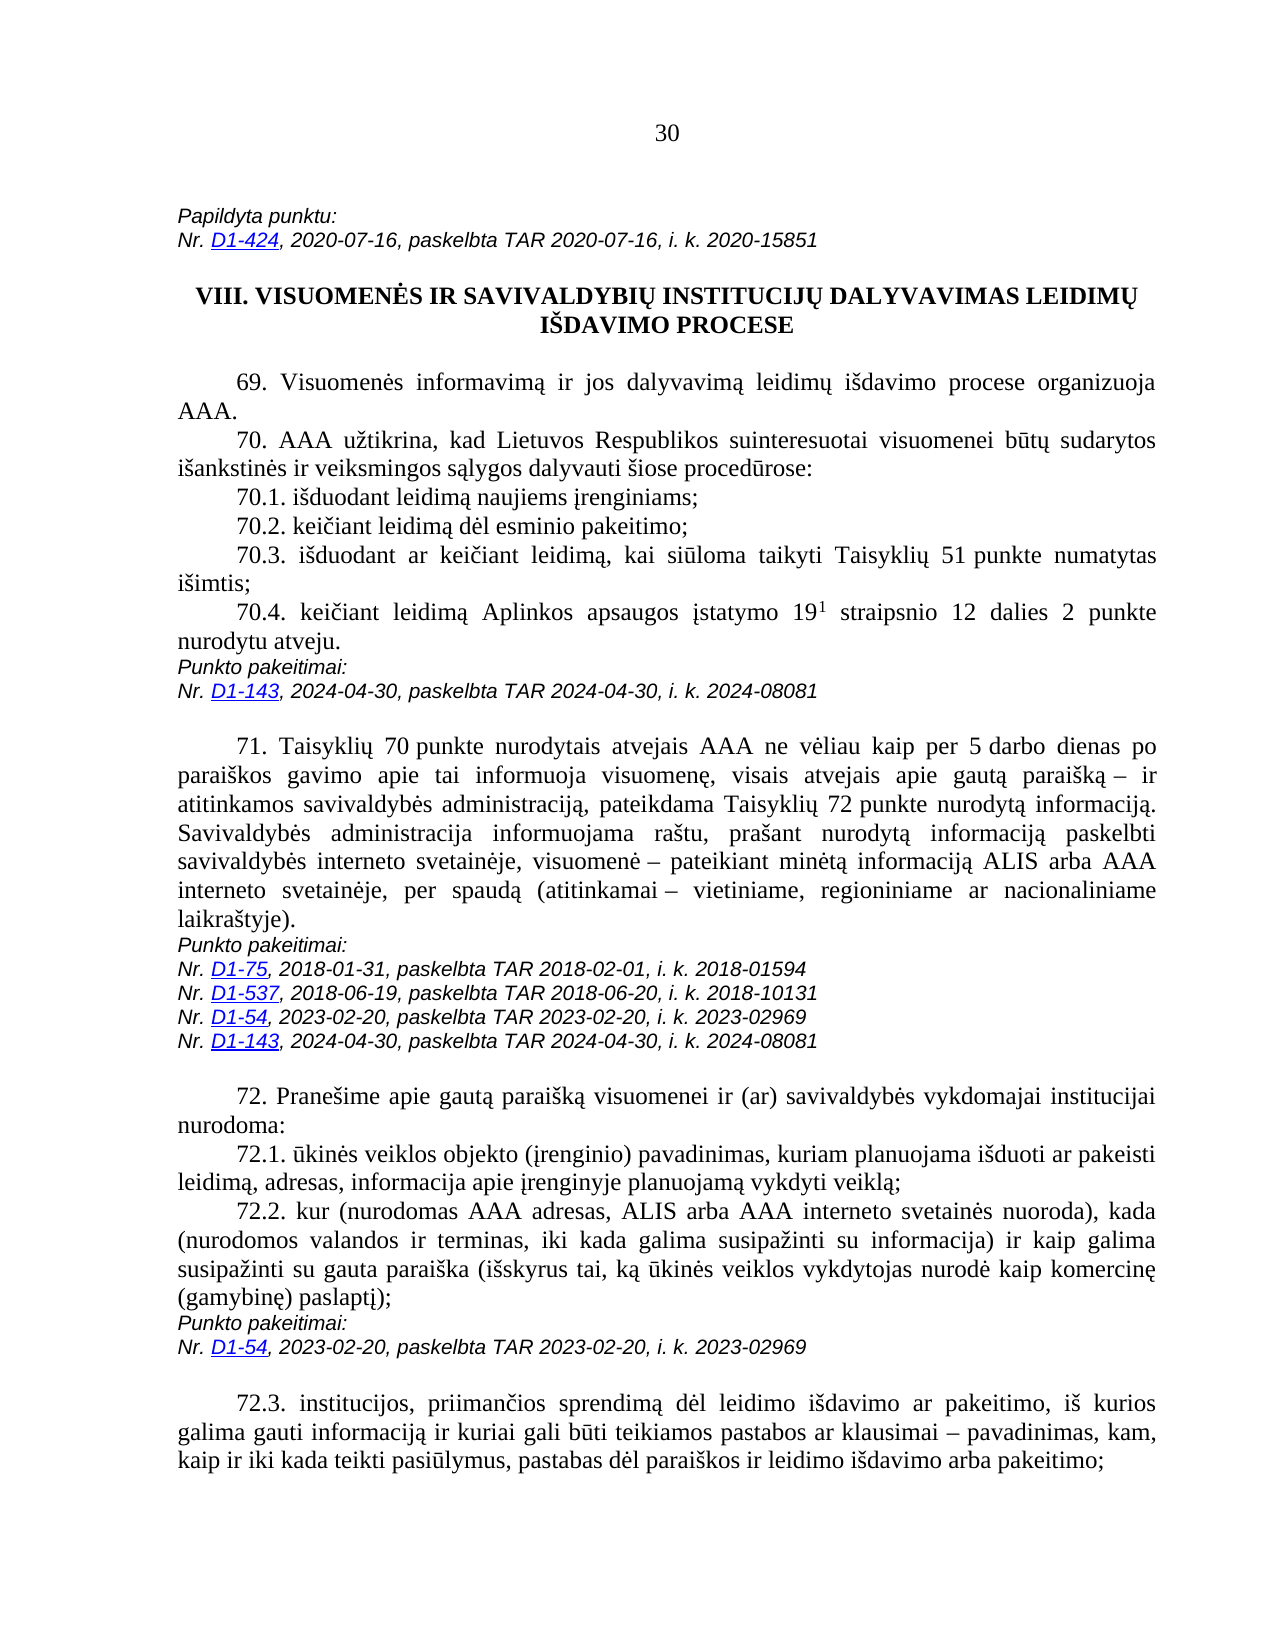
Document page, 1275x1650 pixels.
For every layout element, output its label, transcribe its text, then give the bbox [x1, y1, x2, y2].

text 70.1. išduodant leidimą naujiems įrenginiams; [177, 482, 1157, 511]
text Punkto pakeitimai: [177, 933, 1157, 957]
text Nr. D1-143, 2024-04-30, paskelbta TAR 2024-04-30, i. k. 2024-08081 [177, 1028, 1157, 1052]
text Nr. D1-75, 2018-01-31, paskelbta TAR 2018-02-01, i. k. 2018-01594 [177, 957, 1157, 981]
text 70.4. keičiant leidimą Aplinkos apsaugos įstatymo 191 straipsnio 12 dalies 2 punkte nurodytu atveju. [177, 597, 1157, 655]
text 72.3. institucijos, priimančios sprendimą dėl leidimo išdavimo ar pakeitimo, iš kurios galima gauti informaciją ir kuriai gali būti teikiamos pastabos ar klausimai – pavadinimas, kam, kaip ir iki kada teikti pasiūlymus, pastabas dėl paraiškos ir leidimo išdavimo arba pakeitimo; [177, 1388, 1157, 1474]
text Punkto pakeitimai: [177, 1311, 1157, 1335]
text 71. Taisyklių 70 punkte nurodytais atvejais AAA ne vėliau kaip per 5 darbo dienas po paraiškos gavimo apie tai informuoja visuomenę, visais atvejais apie gautą paraišką – ir atitinkamos savivaldybės administraciją, pateikdama Taisyklių 72 punkte nurodytą informaciją. Savivaldybės administracija informuojama raštu, prašant nurodytą informaciją paskelbti savivaldybės interneto svetainėje, visuomenė – pateikiant minėtą informaciją ALIS arba AAA interneto svetainėje, per spaudą (atitinkamai – vietiniame, regioniniame ar nacionaliniame laikraštyje). [177, 731, 1157, 933]
text Papildyta punktu: [177, 204, 1157, 228]
text 70.2. keičiant leidimą dėl esminio pakeitimo; [177, 511, 1157, 540]
text Nr. D1-54, 2023-02-20, paskelbta TAR 2023-02-20, i. k. 2023-02969 [177, 1004, 1157, 1028]
text 72.1. ūkinės veiklos objekto (įrenginio) pavadinimas, kuriam planuojama išduoti ar pakeisti leidimą, adresas, informacija apie įrenginyje planuojamą vykdyti veiklą; [177, 1139, 1157, 1196]
text Nr. D1-537, 2018-06-19, paskelbta TAR 2018-06-20, i. k. 2018-10131 [177, 981, 1157, 1004]
text 72. Pranešime apie gautą paraišką visuomenei ir (ar) savivaldybės vykdomajai institucijai nurodoma: [177, 1081, 1157, 1139]
text VIII. VISUOMENĖS IR SAVIVALDYBIŲ INSTITUCIJŲ DALYVAVIMAS LEIDIMŲ IŠDAVIMO PROCESE [177, 281, 1157, 338]
text Nr. D1-424, 2020-07-16, paskelbta TAR 2020-07-16, i. k. 2020-15851 [177, 228, 1157, 252]
text Nr. D1-54, 2023-02-20, paskelbta TAR 2023-02-20, i. k. 2023-02969 [177, 1335, 1157, 1359]
text 72.2. kur (nurodomas AAA adresas, ALIS arba AAA interneto svetainės nuoroda), kada (nurodomos valandos ir terminas, iki kada galima susipažinti su informacija) ir kaip galima susipažinti su gauta paraiška (išskyrus tai, ką ūkinės veiklos vykdytojas nurodė kaip komercinę (gamybinę) paslaptį); [177, 1196, 1157, 1311]
text 70. AAA užtikrina, kad Lietuvos Respublikos suinteresuotai visuomenei būtų sudarytos išankstinės ir veiksmingos sąlygos dalyvauti šiose procedūrose: [177, 425, 1157, 482]
text Nr. D1-143, 2024-04-30, paskelbta TAR 2024-04-30, i. k. 2024-08081 [177, 679, 1157, 703]
text 70.3. išduodant ar keičiant leidimą, kai siūloma taikyti Taisyklių 51 punkte numatytas išimtis; [177, 540, 1157, 597]
text 69. Visuomenės informavimą ir jos dalyvavimą leidimų išdavimo procese organizuoja AAA. [177, 367, 1157, 425]
text Punkto pakeitimai: [177, 655, 1157, 679]
